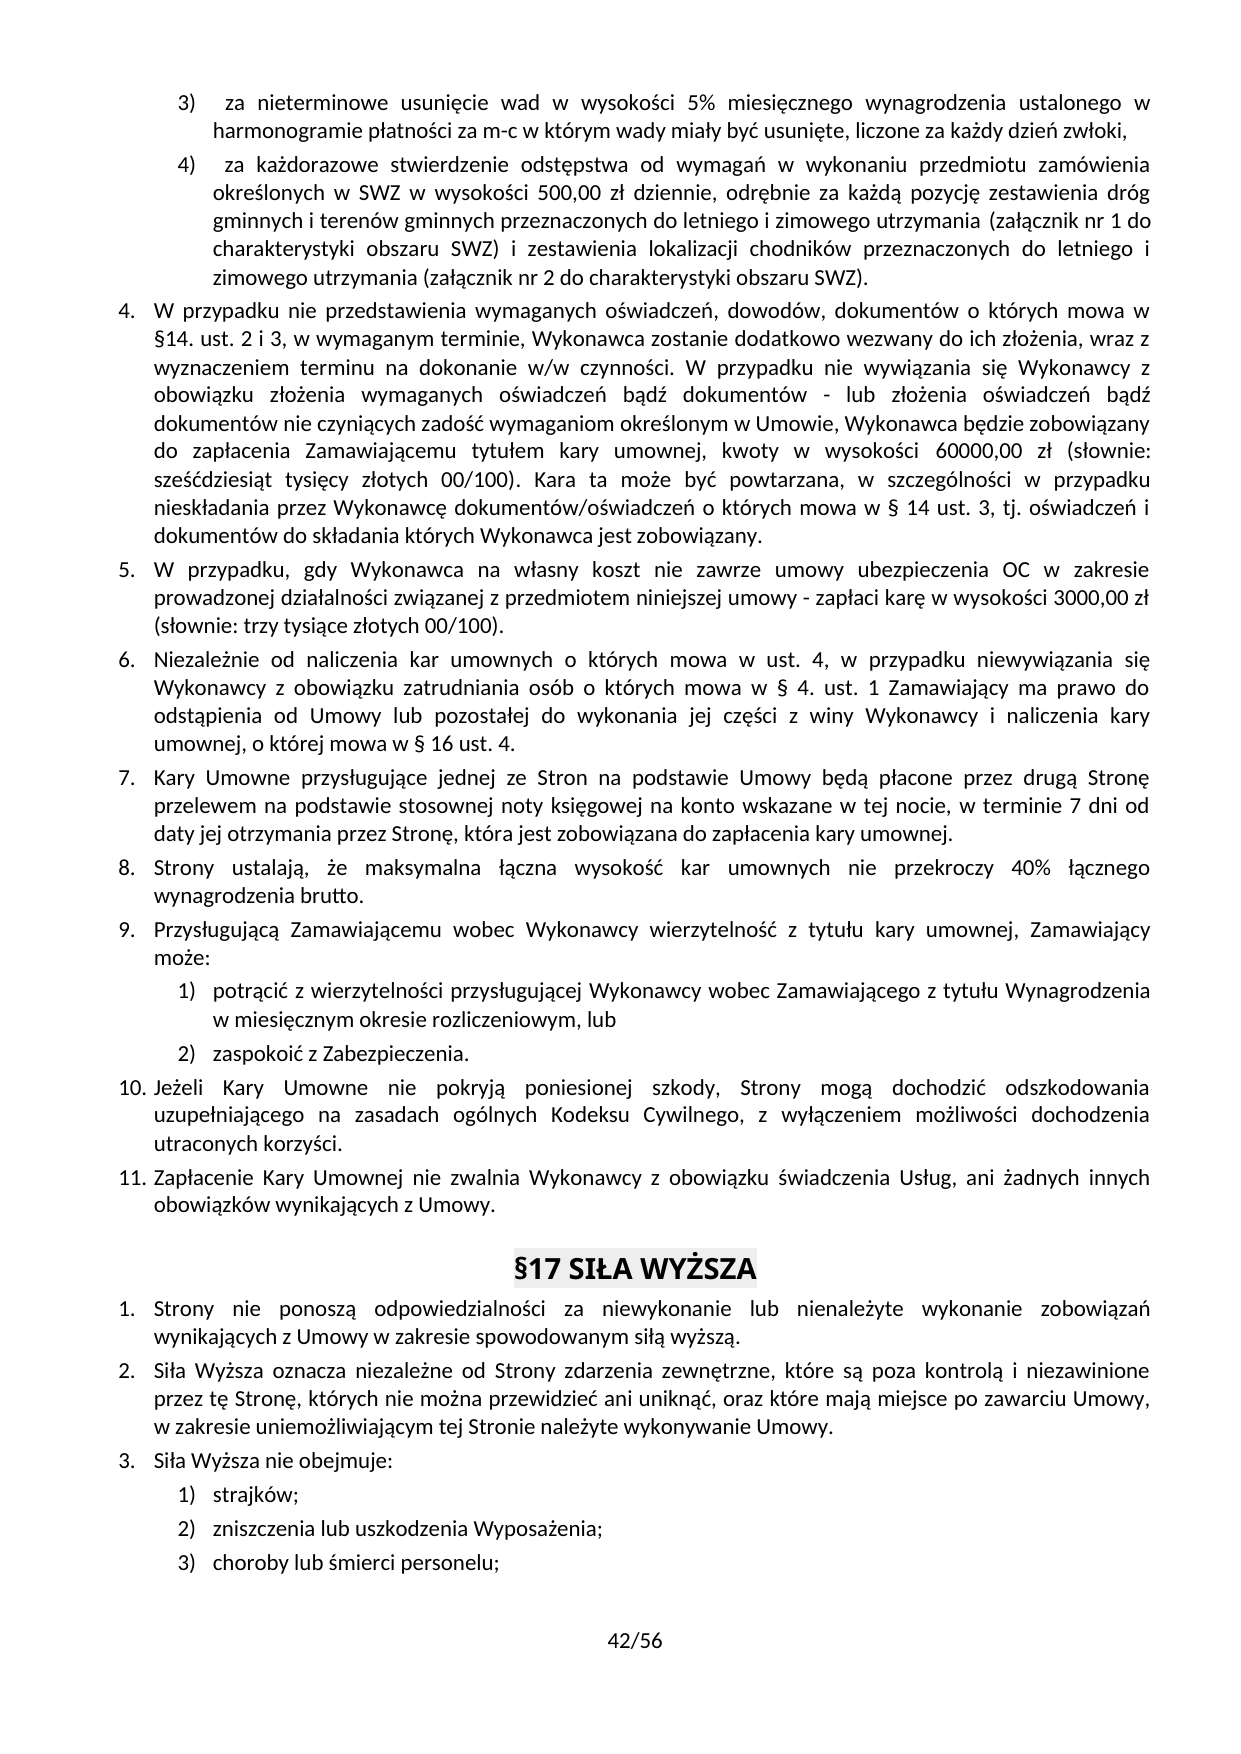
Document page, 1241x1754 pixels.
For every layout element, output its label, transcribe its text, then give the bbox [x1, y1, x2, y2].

list za nieterminowe usunięcie wad w wysokości 5% miesięcznego wynagrodzenia ustalonego w harmonogramie płatności za m-c w którym wady miały być usunięte, liczone za każdy dzień zwłoki, [177, 88, 1152, 144]
list za każdorazowe stwierdzenie odstępstwa od wymagań w wykonaniu przedmiotu zamówienia określonych w SWZ w wysokości 500,00 zł dziennie, odrębnie za każdą pozycję zestawienia dróg gminnych i terenów gminnych przeznaczonych do letniego i zimowego utrzymania (załącznik nr 1 do charakterystyki obszaru SWZ) i zestawienia lokalizacji chodników przeznaczonych do letniego i zimowego utrzymania (załącznik nr 2 do charakterystyki obszaru SWZ). [177, 151, 1152, 291]
list Zapłacenie Kary Umownej nie zwalnia Wykonawcy z obowiązku świadczenia Usług, ani żadnych innych obowiązków wynikających z Umowy. [118, 1163, 1152, 1219]
text §17 SIŁA WYŻSZA [118, 1248, 514, 1288]
list Niezależnie od naliczenia kar umownych o których mowa w ust. 4, w przypadku niewywiązania się Wykonawcy z obowiązku zatrudniania osób o których mowa w § 4. ust. 1 Zamawiający ma prawo do odstąpienia od Umowy lub pozostałej do wykonania jej części z winy Wykonawcy i naliczenia kary umownej, o której mowa w § 16 ust. 4. [118, 645, 1152, 757]
list Strony ustalają, że maksymalna łączna wysokość kar umownych nie przekroczy 40% łącznego wynagrodzenia brutto. [118, 853, 1152, 909]
list Kary Umowne przysługujące jednej ze Stron na podstawie Umowy będą płacone przez drugą Stronę przelewem na podstawie stosownej noty księgowej na konto wskazane w tej nocie, w terminie 7 dni od daty jej otrzymania przez Stronę, która jest zobowiązana do zapłacenia kary umownej. [118, 763, 1152, 847]
list zaspokoić z Zabezpieczenia. [177, 1039, 1152, 1067]
list zniszczenia lub uszkodzenia Wyposażenia; [177, 1514, 1152, 1542]
list Siła Wyższa oznacza niezależne od Strony zdarzenia zewnętrzne, które są poza kontrolą i niezawinione przez tę Stronę, których nie można przewidzieć ani uniknąć, oraz które mają miejsce po zawarciu Umowy, w zakresie uniemożliwiającym tej Stronie należyte wykonywanie Umowy. [118, 1356, 1152, 1440]
text §17 SIŁA WYŻSZA [757, 1248, 1152, 1288]
list Jeżeli Kary Umowne nie pokryją poniesionej szkody, Strony mogą dochodzić odszkodowania uzupełniającego na zasadach ogólnych Kodeksu Cywilnego, z wyłączeniem możliwości dochodzenia utraconych korzyści. [118, 1073, 1152, 1157]
list Przysługującą Zamawiającemu wobec Wykonawcy wierzytelność z tytułu kary umownej, Zamawiający może: [118, 915, 1152, 971]
list strajków; [177, 1480, 1152, 1508]
list W przypadku nie przedstawienia wymaganych oświadczeń, dowodów, dokumentów o których mowa w §14. ust. 2 i 3, w wymaganym terminie, Wykonawca zostanie dodatkowo wezwany do ich złożenia, wraz z wyznaczeniem terminu na dokonanie w/w czynności. W przypadku nie wywiązania się Wykonawcy z obowiązku złożenia wymaganych oświadczeń bądź dokumentów - lub złożenia oświadczeń bądź dokumentów nie czyniących zadość wymaganiom określonym w Umowie, Wykonawca będzie zobowiązany do zapłacenia Zamawiającemu tytułem kary umownej, kwoty w wysokości 60000,00 zł (słownie: sześćdziesiąt tysięcy złotych 00/100). Kara ta może być powtarzana, w szczególności w przypadku nieskładania przez Wykonawcę dokumentów/oświadczeń o których mowa w § 14 ust. 3, tj. oświadczeń i dokumentów do składania których Wykonawca jest zobowiązany. [118, 297, 1152, 549]
list choroby lub śmierci personelu; [177, 1548, 1152, 1576]
list W przypadku, gdy Wykonawca na własny koszt nie zawrze umowy ubezpieczenia OC w zakresie prowadzonej działalności związanej z przedmiotem niniejszej umowy - zapłaci karę w wysokości 3000,00 zł (słownie: trzy tysiące złotych 00/100). [118, 555, 1152, 639]
list Strony nie ponoszą odpowiedzialności za niewykonanie lub nienależyte wykonanie zobowiązań wynikających z Umowy w zakresie spowodowanym siłą wyższą. [118, 1294, 1152, 1350]
list Siła Wyższa nie obejmuje: [118, 1446, 1152, 1474]
list potrącić z wierzytelności przysługującej Wykonawcy wobec Zamawiającego z tytułu Wynagrodzenia w miesięcznym okresie rozliczeniowym, lub [177, 977, 1152, 1033]
